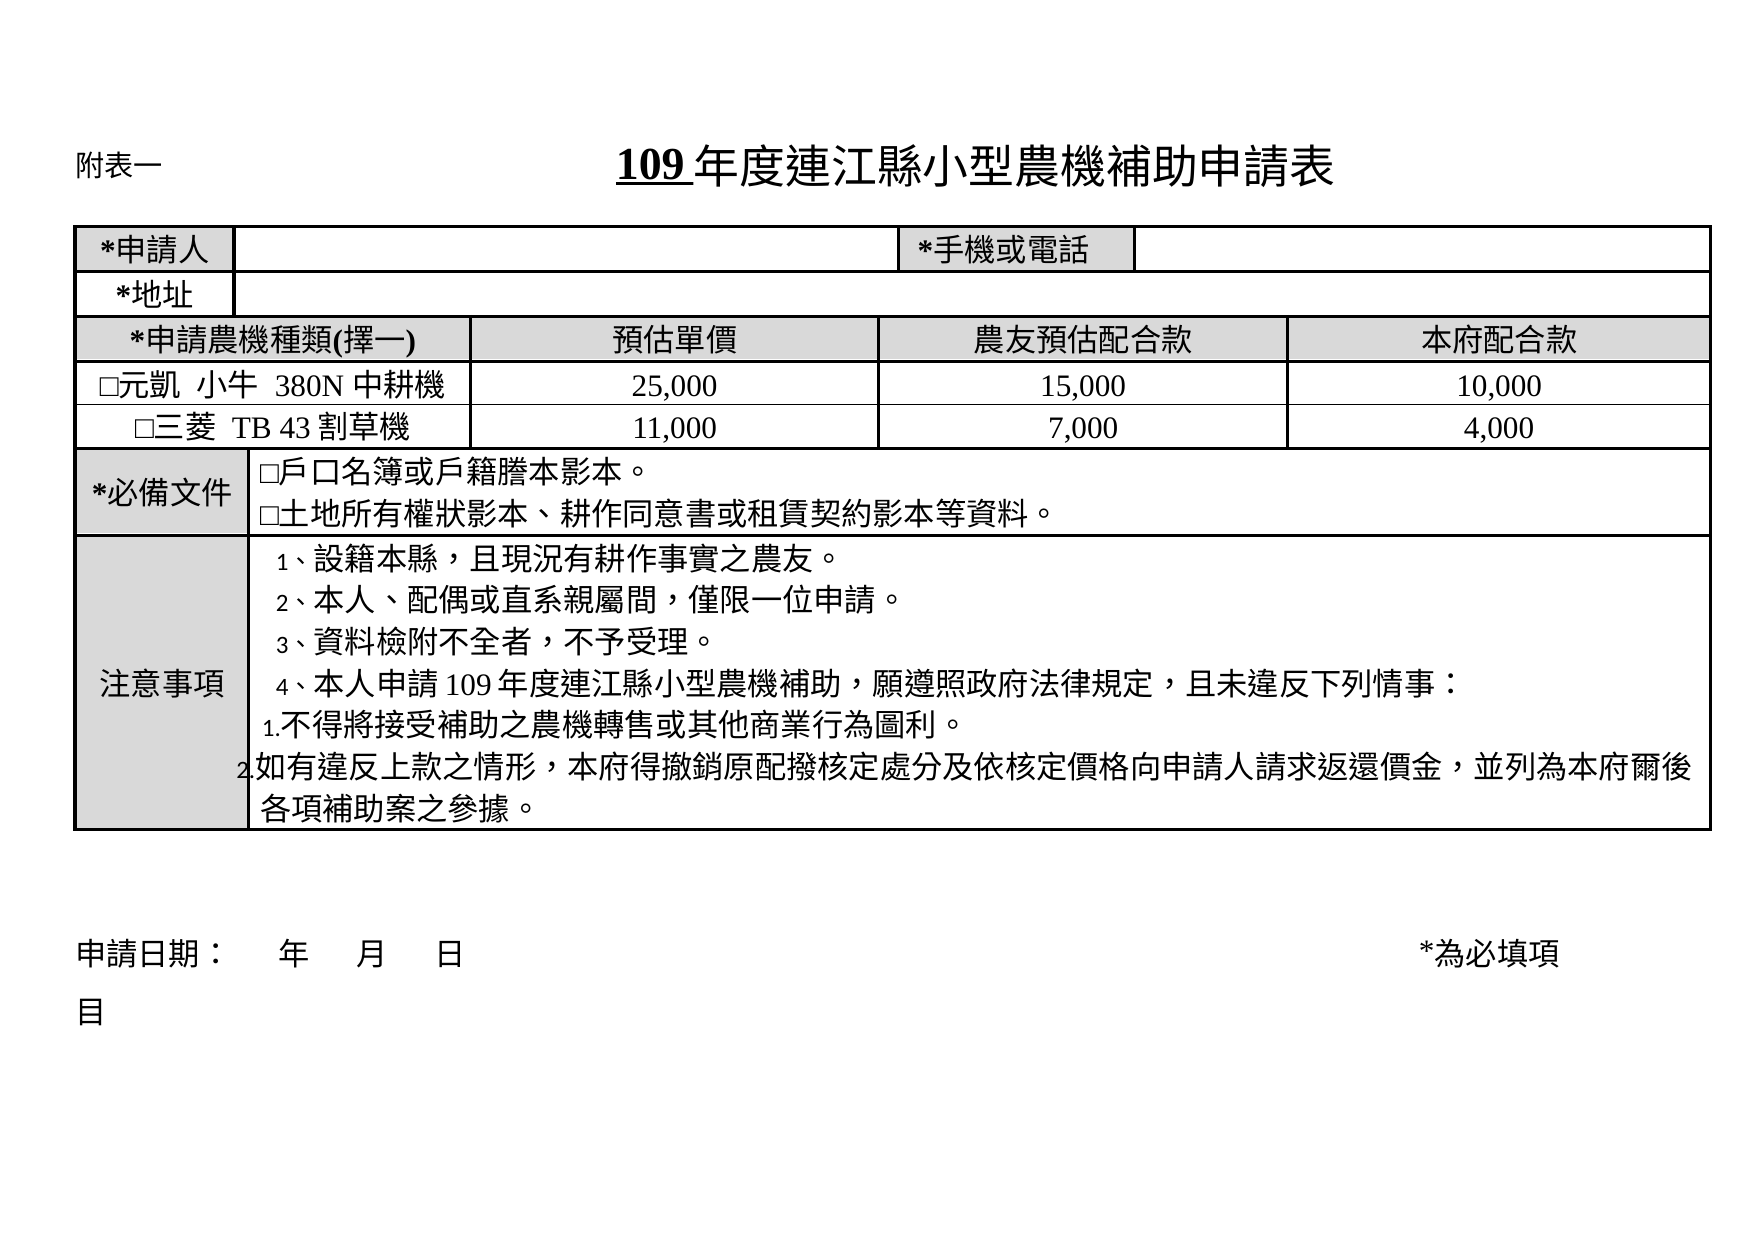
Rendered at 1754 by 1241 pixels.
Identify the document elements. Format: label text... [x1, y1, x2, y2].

table_cell 本府配合款 [1289, 318, 1709, 359]
table_cell 10,000 [1289, 363, 1709, 404]
table_cell □戶口名簿或戶籍謄本影本。 □土地所有權狀影本、耕作同意書或租賃契約影本等資料。 [250, 450, 1709, 533]
table_header *手機或電話 [900, 228, 1133, 270]
table_cell 預估單價 [472, 318, 877, 359]
table_cell 25,000 [472, 363, 877, 404]
table_cell *申請農機種類(擇一) [77, 318, 469, 359]
table_header *申請人 [77, 228, 232, 270]
table_cell 農友預估配合款 [880, 318, 1286, 359]
table_cell 4,000 [1289, 405, 1709, 447]
table_header [236, 228, 897, 270]
table_cell 注意事項 [77, 537, 247, 828]
table_cell □元凱 小牛 380N 中耕機 [77, 363, 469, 404]
table_header [1136, 228, 1709, 270]
table_cell *地址 [77, 273, 232, 315]
table_cell 7,000 [880, 405, 1286, 447]
table_cell □三菱 TB 43割草機 [77, 405, 469, 447]
table_cell [236, 273, 1709, 315]
table_cell 設籍本縣，且現況有耕作事實之農友。 本人、配偶或直系親屬間，僅限一位申請。 資料檢附不全者，不予受理。 本人申請109年度連江縣小型農機補助，願遵照政府法律規定，且未違反下列情事： 不得將接受補助之農機轉售或其他商業行為圖利。 如有違反上款之情形，本府得撤銷原配撥核定處分及依核定價格向申請人請求返還價金，並列為本府爾後各項補助案之參據。 [250, 537, 1709, 828]
table_cell 15,000 [880, 363, 1286, 404]
table_cell 11,000 [472, 405, 877, 447]
text 附表一 109年度連江縣小型農機補助申請表 [75, 95, 1679, 212]
table_cell *必備文件 [77, 450, 247, 533]
text 申請日期： 年 月 日 *為必填項目 [75, 912, 1579, 1028]
